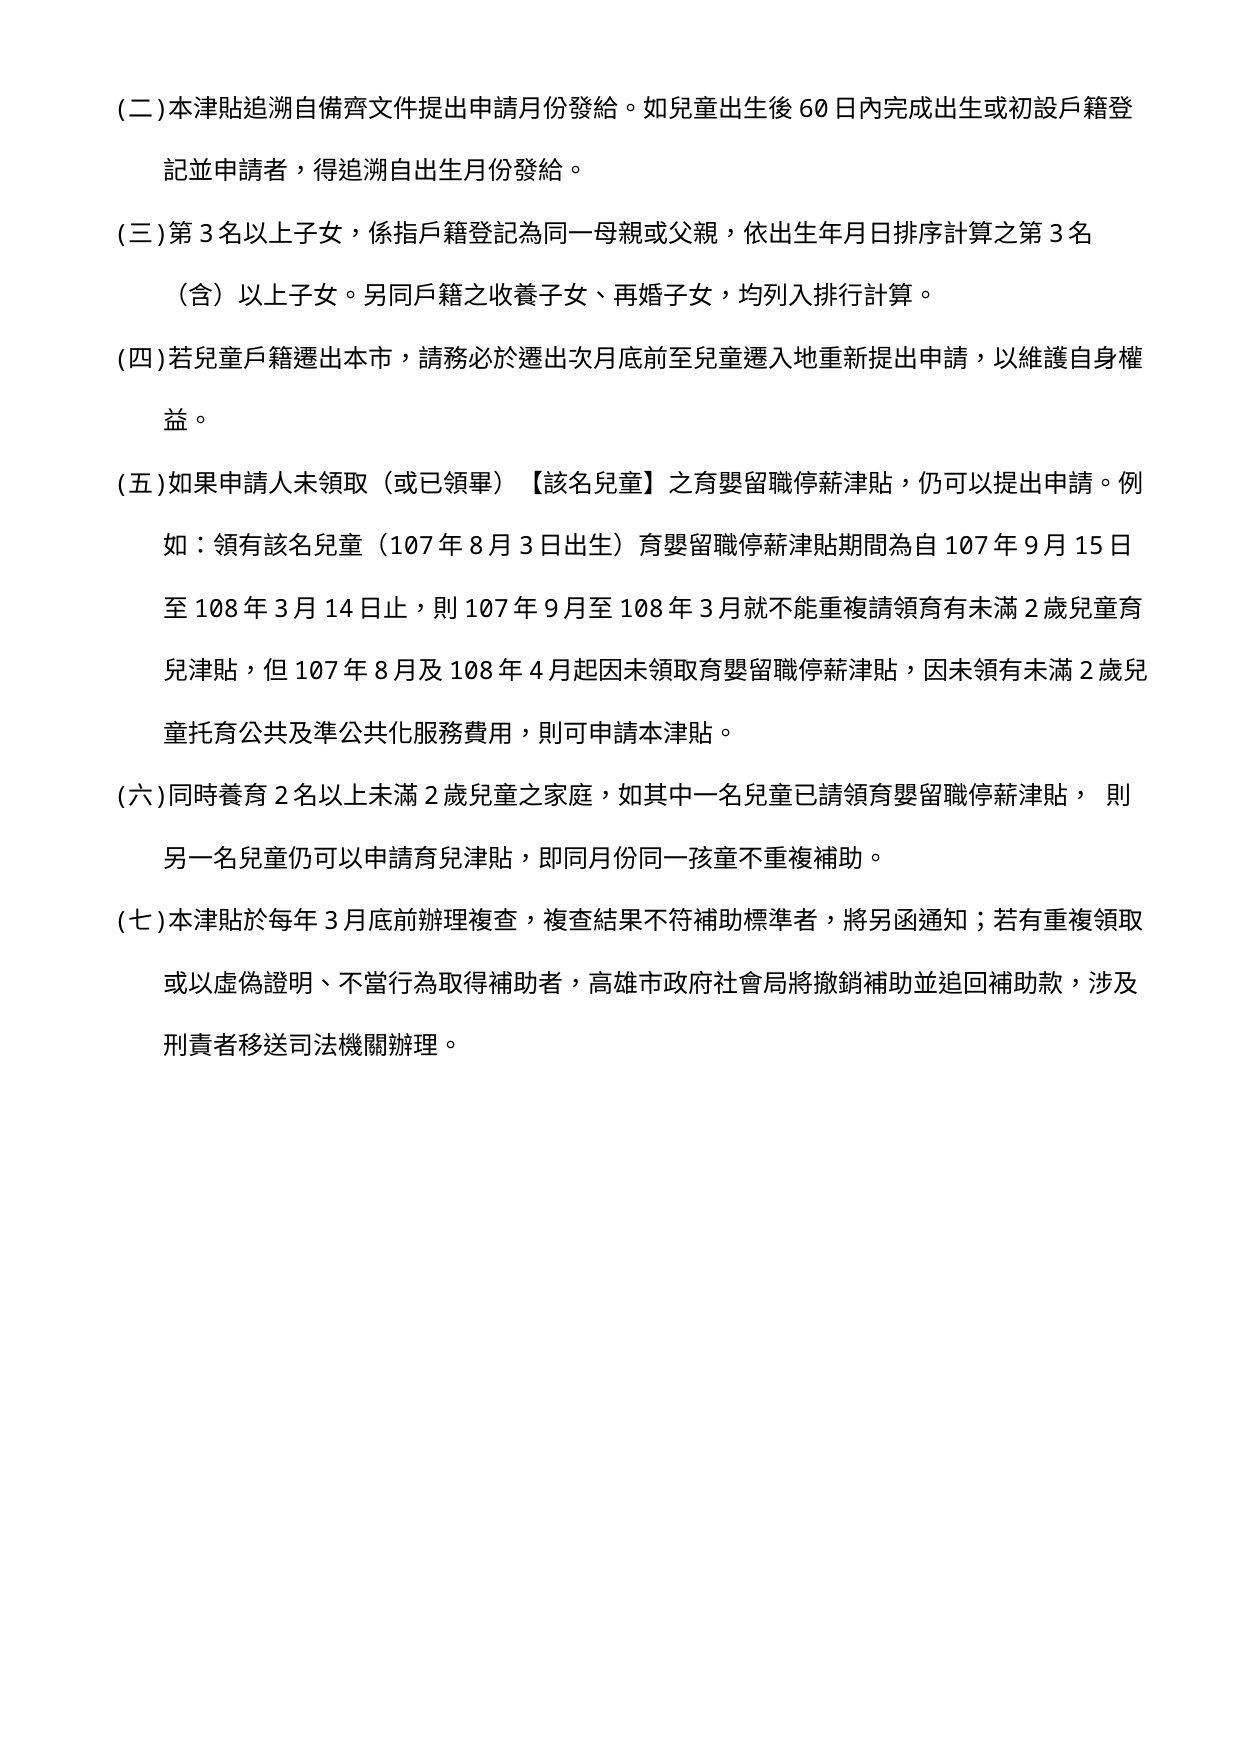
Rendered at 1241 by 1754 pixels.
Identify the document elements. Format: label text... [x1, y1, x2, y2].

text (二)本津貼追溯自備齊文件提出申請月份發給。如兒童出生後60日內完成出生或初設戶籍登記並申請者，得追溯自出生月份發給。 [114, 64, 1152, 189]
text (四)若兒童戶籍遷出本市，請務必於遷出次月底前至兒童遷入地重新提出申請，以維護自身權益。 [114, 314, 1152, 439]
text (三)第3名以上子女，係指戶籍登記為同一母親或父親，依出生年月日排序計算之第3名（含）以上子女。另同戶籍之收養子女、再婚子女，均列入排行計算。 [114, 189, 1152, 314]
text (七)本津貼於每年3月底前辦理複查，複查結果不符補助標準者，將另函通知；若有重複領取或以虛偽證明、不當行為取得補助者，高雄市政府社會局將撤銷補助並追回補助款，涉及刑責者移送司法機關辦理。 [114, 877, 1152, 1064]
text (五)如果申請人未領取（或已領畢）【該名兒童】之育嬰留職停薪津貼，仍可以提出申請。例如：領有該名兒童（107年8月3日出生）育嬰留職停薪津貼期間為自107年9月15日至108年3月14日止，則107年9月至108年3月就不能重複請領育有未滿2歲兒童育兒津貼，但107年8月及108年4月起因未領取育嬰留職停薪津貼，因未領有未滿2歲兒童托育公共及準公共化服務費用，則可申請本津貼。 [114, 439, 1152, 752]
text (六)同時養育2名以上未滿2歲兒童之家庭，如其中一名兒童已請領育嬰留職停薪津貼， 則另一名兒童仍可以申請育兒津貼，即同月份同一孩童不重複補助。 [114, 752, 1152, 877]
